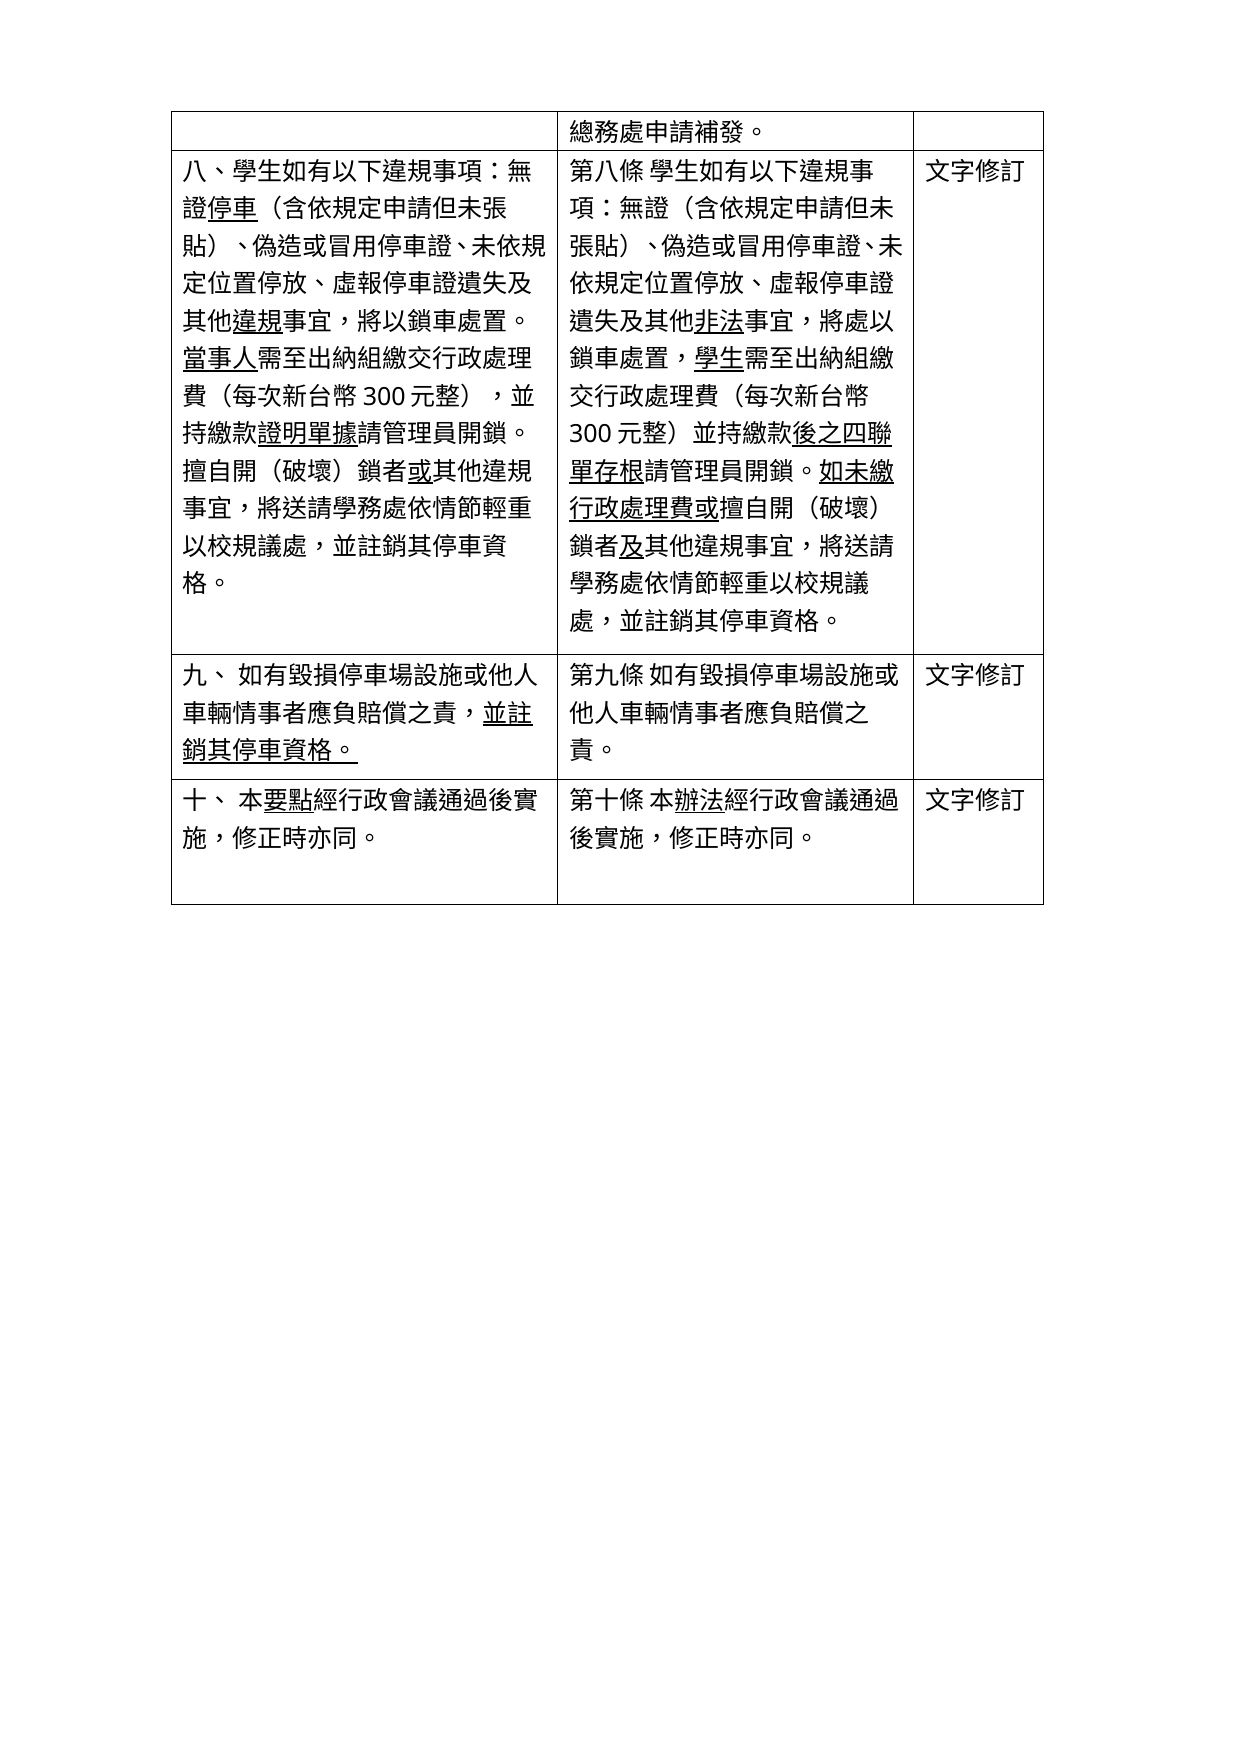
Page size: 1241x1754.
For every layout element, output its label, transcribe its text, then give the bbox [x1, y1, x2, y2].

table_cell 第八條 學生如有以下違規事項：無證（含依規定申請但未張貼）、偽造或冒用停車證、未依規定位置停放、虛報停車證遺失及其他非法事宜，將處以鎖車處置，學生需至出納組繳交行政處理費（每次新台幣300元整）並持繳款後之四聯單存根請管理員開鎖。如未繳行政處理費或擅自開（破壞）鎖者及其他違規事宜，將送請學務處依情節輕重以校規議處，並註銷其停車資格。 [558, 151, 913, 654]
table_cell 八、學生如有以下違規事項：無證停車（含依規定申請但未張貼）、偽造或冒用停車證、未依規定位置停放、虛報停車證遺失及其他違規事宜，將以鎖車處置。當事人需至出納組繳交行政處理費（每次新台幣300元整），並持繳款證明單據請管理員開鎖。擅自開（破壞）鎖者或其他違規事宜，將送請學務處依情節輕重以校規議處，並註銷其停車資格。 [172, 151, 557, 654]
table_cell 十、 本要點經行政會議通過後實施，修正時亦同。 [172, 780, 557, 904]
table_cell 第十條 本辦法經行政會議通過後實施，修正時亦同。 [558, 780, 913, 904]
table_cell [914, 112, 1043, 150]
table_cell 文字修訂 [914, 151, 1043, 654]
table_cell 第九條 如有毀損停車場設施或他人車輛情事者應負賠償之責。 [558, 655, 913, 779]
table_cell [172, 112, 557, 150]
table_cell 文字修訂 [914, 780, 1043, 904]
table_cell 總務處申請補發。 [558, 112, 913, 150]
table_cell 九、 如有毀損停車場設施或他人車輛情事者應負賠償之責，並註銷其停車資格。 [172, 655, 557, 779]
table_cell 文字修訂 [914, 655, 1043, 779]
